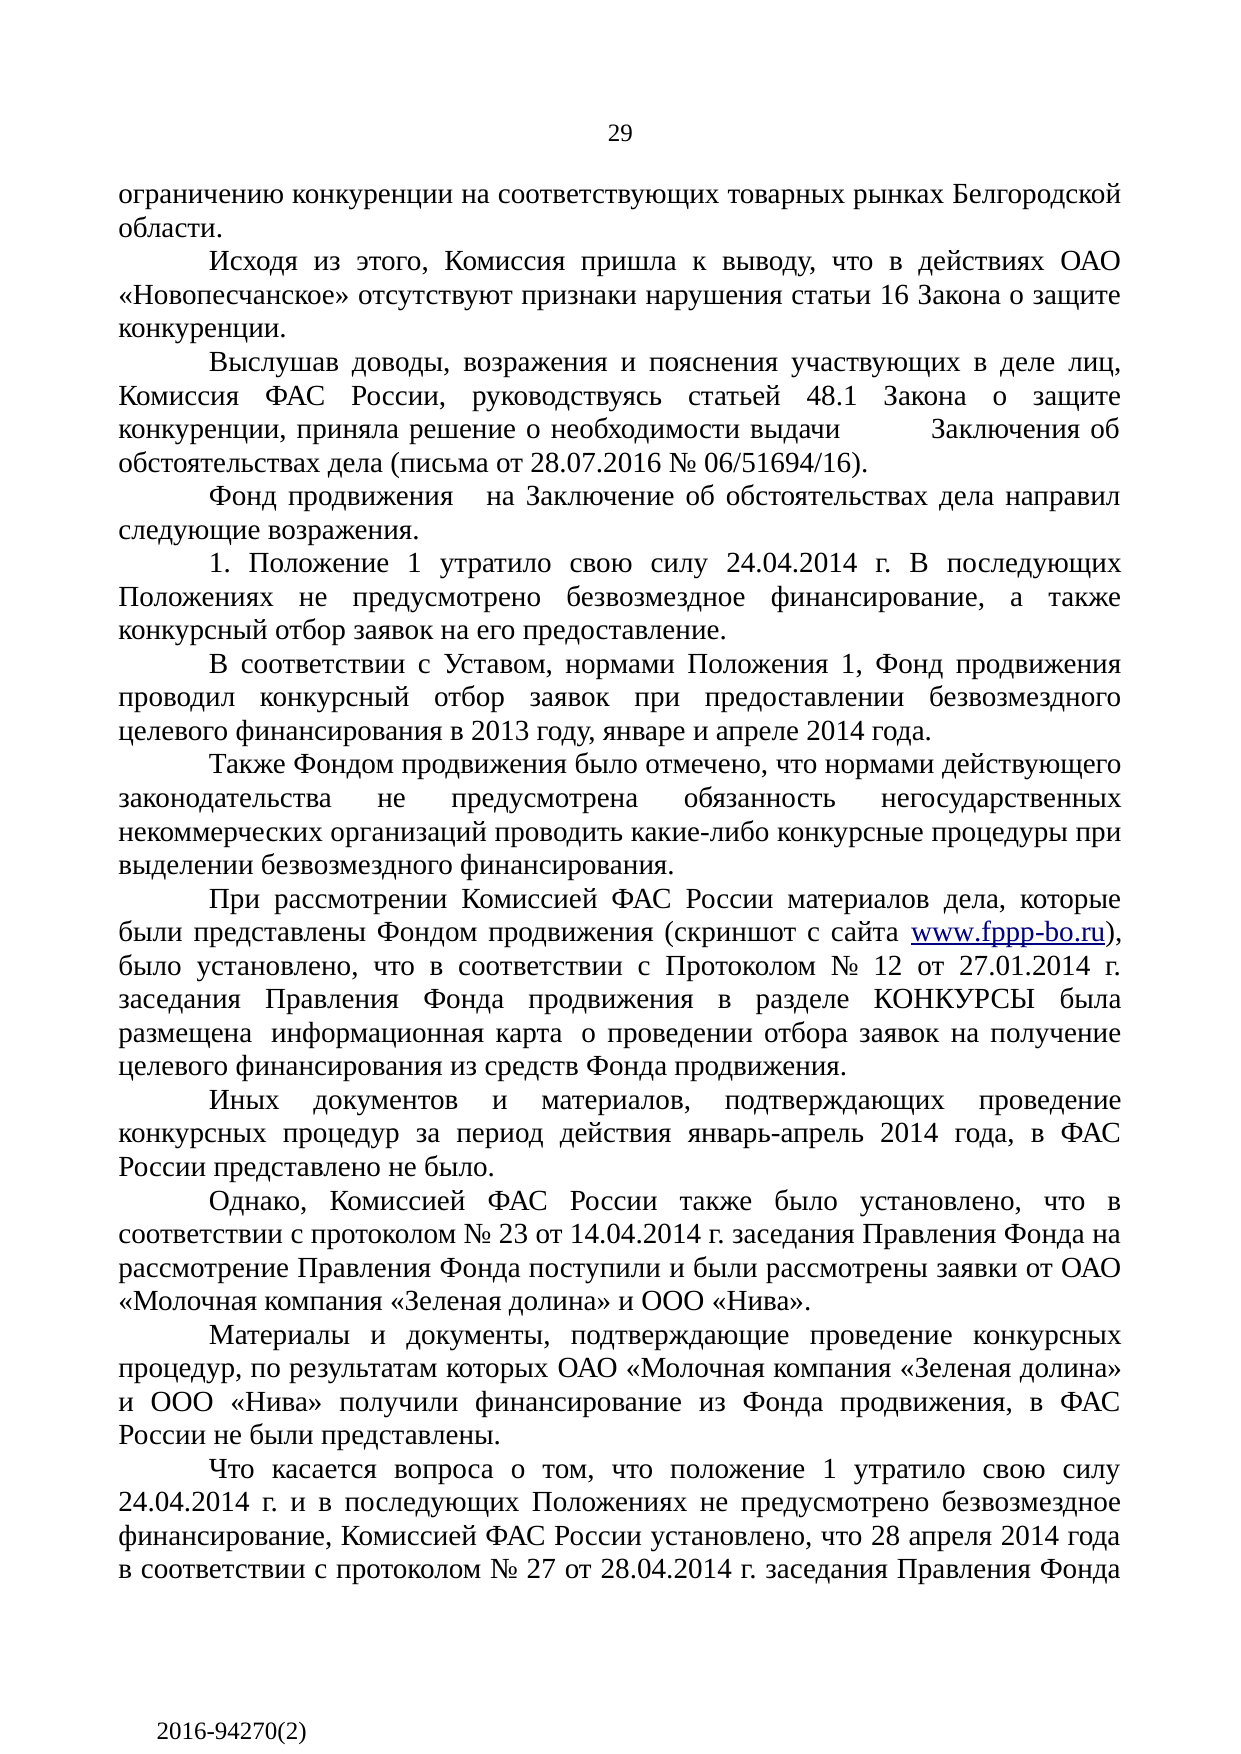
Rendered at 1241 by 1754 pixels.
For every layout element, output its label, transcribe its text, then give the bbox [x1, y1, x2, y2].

text Однако, Комиссией ФАС России также было установлено, что в соответствии с протоколом № 23 от 14.04.2014 г. заседания Правления Фонда на рассмотрение Правления Фонда поступили и были рассмотрены заявки от ОАО «Молочная компания «Зеленая долина» и ООО «Нива». [118, 1183, 1122, 1317]
text Исходя из этого, Комиссия пришла к выводу, что в действиях ОАО «Новопесчанское» отсутствуют признаки нарушения статьи 16 Закона о защите конкуренции. [118, 243, 1122, 344]
text При рассмотрении Комиссией ФАС России материалов дела, которые были представлены Фондом продвижения (скриншот с сайта www.fppp-bo.ru), было установлено, что в соответствии с Протоколом № 12 от 27.01.2014 г. заседания Правления Фонда продвижения в разделе КОНКУРСЫ была размещена информационная карта о проведении отбора заявок на получение целевого финансирования из средств Фонда продвижения. [118, 881, 1122, 1082]
text Что касается вопроса о том, что положение 1 утратило свою силу 24.04.2014 г. и в последующих Положениях не предусмотрено безвозмездное финансирование, Комиссией ФАС России установлено, что 28 апреля 2014 года в соответствии с протоколом № 27 от 28.04.2014 г. заседания Правления Фонда [118, 1451, 1122, 1585]
text Выслушав доводы, возражения и пояснения участвующих в деле лиц, Комиссия ФАС России, руководствуясь статьей 48.1 Закона о защите конкуренции, приняла решение о необходимости выдачи Заключения об обстоятельствах дела (письма от 28.07.2016 № 06/51694/16). [118, 344, 1122, 478]
text Фонд продвижения на Заключение об обстоятельствах дела направил следующие возражения. [118, 478, 1122, 545]
text Также Фондом продвижения было отмечено, что нормами действующего законодательства не предусмотрена обязанность негосударственных некоммерческих организаций проводить какие-либо конкурсные процедуры при выделении безвозмездного финансирования. [118, 747, 1122, 881]
text ограничению конкуренции на соответствующих товарных рынках Белгородской области. [118, 176, 1122, 243]
text 1. Положение 1 утратило свою силу 24.04.2014 г. В последующих Положениях не предусмотрено безвозмездное финансирование, а также конкурсный отбор заявок на его предоставление. [118, 545, 1122, 646]
text Материалы и документы, подтверждающие проведение конкурсных процедур, по результатам которых ОАО «Молочная компания «Зеленая долина» и ООО «Нива» получили финансирование из Фонда продвижения, в ФАС России не были представлены. [118, 1317, 1122, 1451]
text В соответствии с Уставом, нормами Положения 1, Фонд продвижения проводил конкурсный отбор заявок при предоставлении безвозмездного целевого финансирования в 2013 году, январе и апреле 2014 года. [118, 646, 1122, 747]
text Иных документов и материалов, подтверждающих проведение конкурсных процедур за период действия январь-апрель 2014 года, в ФАС России представлено не было. [118, 1082, 1122, 1183]
